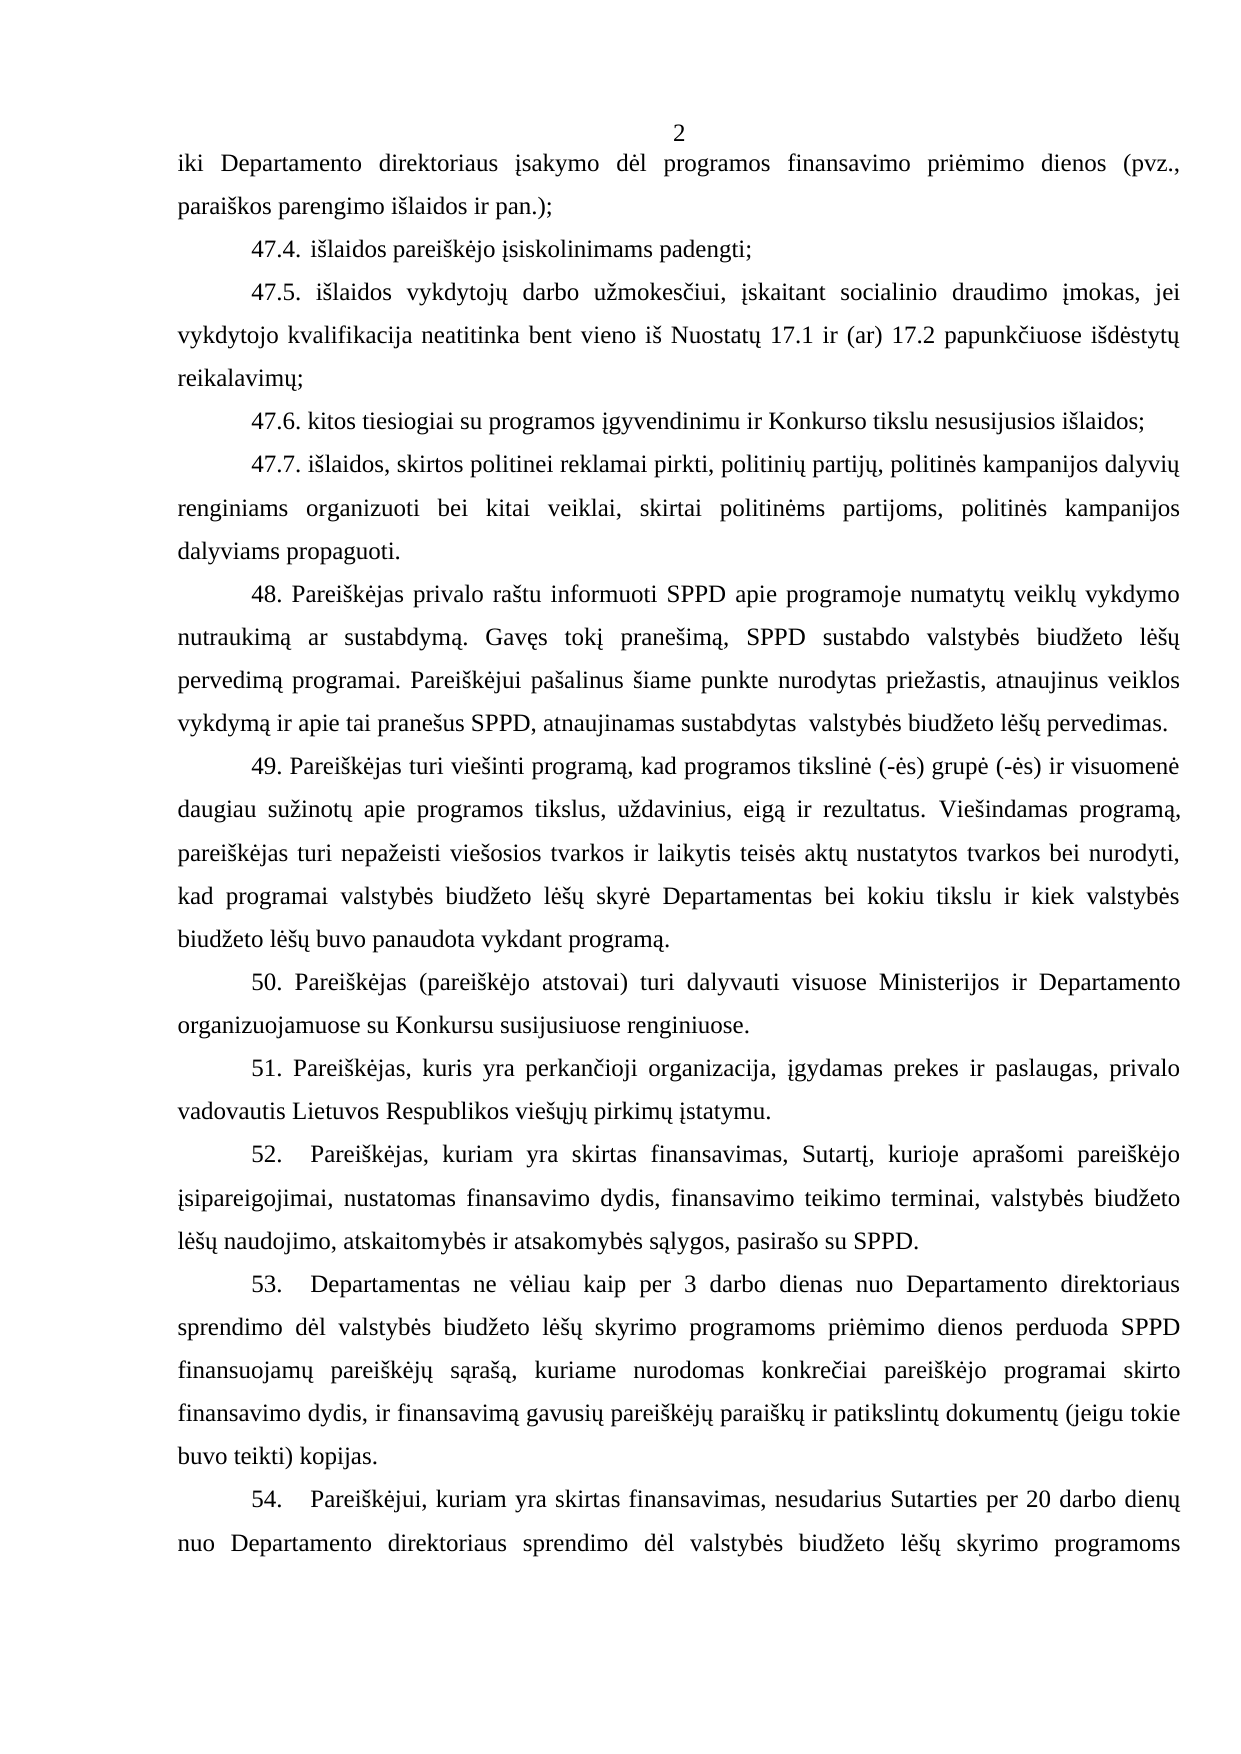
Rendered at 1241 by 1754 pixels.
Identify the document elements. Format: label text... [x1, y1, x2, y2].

text 52. Pareiškėjas, kuriam yra skirtas finansavimas, Sutartį, kurioje aprašomi pareiškėjo įsipareigojimai, nustatomas finansavimo dydis, finansavimo teikimo terminai, valstybės biudžeto lėšų naudojimo, atskaitomybės ir atsakomybės sąlygos, pasirašo su SPPD. [177, 1139, 1181, 1254]
text 54. Pareiškėjui, kuriam yra skirtas finansavimas, nesudarius Sutarties per 20 darbo dienų nuo Departamento direktoriaus sprendimo dėl valstybės biudžeto lėšų skyrimo programoms [177, 1484, 1181, 1556]
text 47.4. išlaidos pareiškėjo įsiskolinimams padengti; [177, 234, 1181, 263]
text 53. Departamentas ne vėliau kaip per 3 darbo dienas nuo Departamento direktoriaus sprendimo dėl valstybės biudžeto lėšų skyrimo programoms priėmimo dienos perduoda SPPD finansuojamų pareiškėjų sąrašą, kuriame nurodomas konkrečiai pareiškėjo programai skirto finansavimo dydis, ir finansavimą gavusių pareiškėjų paraiškų ir patikslintų dokumentų (jeigu tokie buvo teikti) kopijas. [177, 1269, 1181, 1470]
text 51. Pareiškėjas, kuris yra perkančioji organizacija, įgydamas prekes ir paslaugas, privalo vadovautis Lietuvos Respublikos viešųjų pirkimų įstatymu. [177, 1053, 1181, 1125]
text 50. Pareiškėjas (pareiškėjo atstovai) turi dalyvauti visuose Ministerijos ir Departamento organizuojamuose su Konkursu susijusiuose renginiuose. [177, 967, 1181, 1039]
text 48. Pareiškėjas privalo raštu informuoti SPPD apie programoje numatytų veiklų vykdymo nutraukimą ar sustabdymą. Gavęs tokį pranešimą, SPPD sustabdo valstybės biudžeto lėšų pervedimą programai. Pareiškėjui pašalinus šiame punkte nurodytas priežastis, atnaujinus veiklos vykdymą ir apie tai pranešus SPPD, atnaujinamas sustabdytas valstybės biudžeto lėšų pervedimas. [177, 579, 1181, 737]
text 47.7. išlaidos, skirtos politinei reklamai pirkti, politinių partijų, politinės kampanijos dalyvių renginiams organizuoti bei kitai veiklai, skirtai politinėms partijoms, politinės kampanijos dalyviams propaguoti. [177, 449, 1181, 564]
text 47.5. išlaidos vykdytojų darbo užmokesčiui, įskaitant socialinio draudimo įmokas, jei vykdytojo kvalifikacija neatitinka bent vieno iš Nuostatų 17.1 ir (ar) 17.2 papunkčiuose išdėstytų reikalavimų; [177, 277, 1181, 392]
text iki Departamento direktoriaus įsakymo dėl programos finansavimo priėmimo dienos (pvz., paraiškos parengimo išlaidos ir pan.); [177, 148, 1181, 219]
text 49. Pareiškėjas turi viešinti programą, kad programos tikslinė (-ės) grupė (-ės) ir visuomenė daugiau sužinotų apie programos tikslus, uždavinius, eigą ir rezultatus. Viešindamas programą, pareiškėjas turi nepažeisti viešosios tvarkos ir laikytis teisės aktų nustatytos tvarkos bei nurodyti, kad programai valstybės biudžeto lėšų skyrė Departamentas bei kokiu tikslu ir kiek valstybės biudžeto lėšų buvo panaudota vykdant programą. [177, 751, 1181, 953]
text 47.6. kitos tiesiogiai su programos įgyvendinimu ir Konkurso tikslu nesusijusios išlaidos; [177, 406, 1181, 435]
